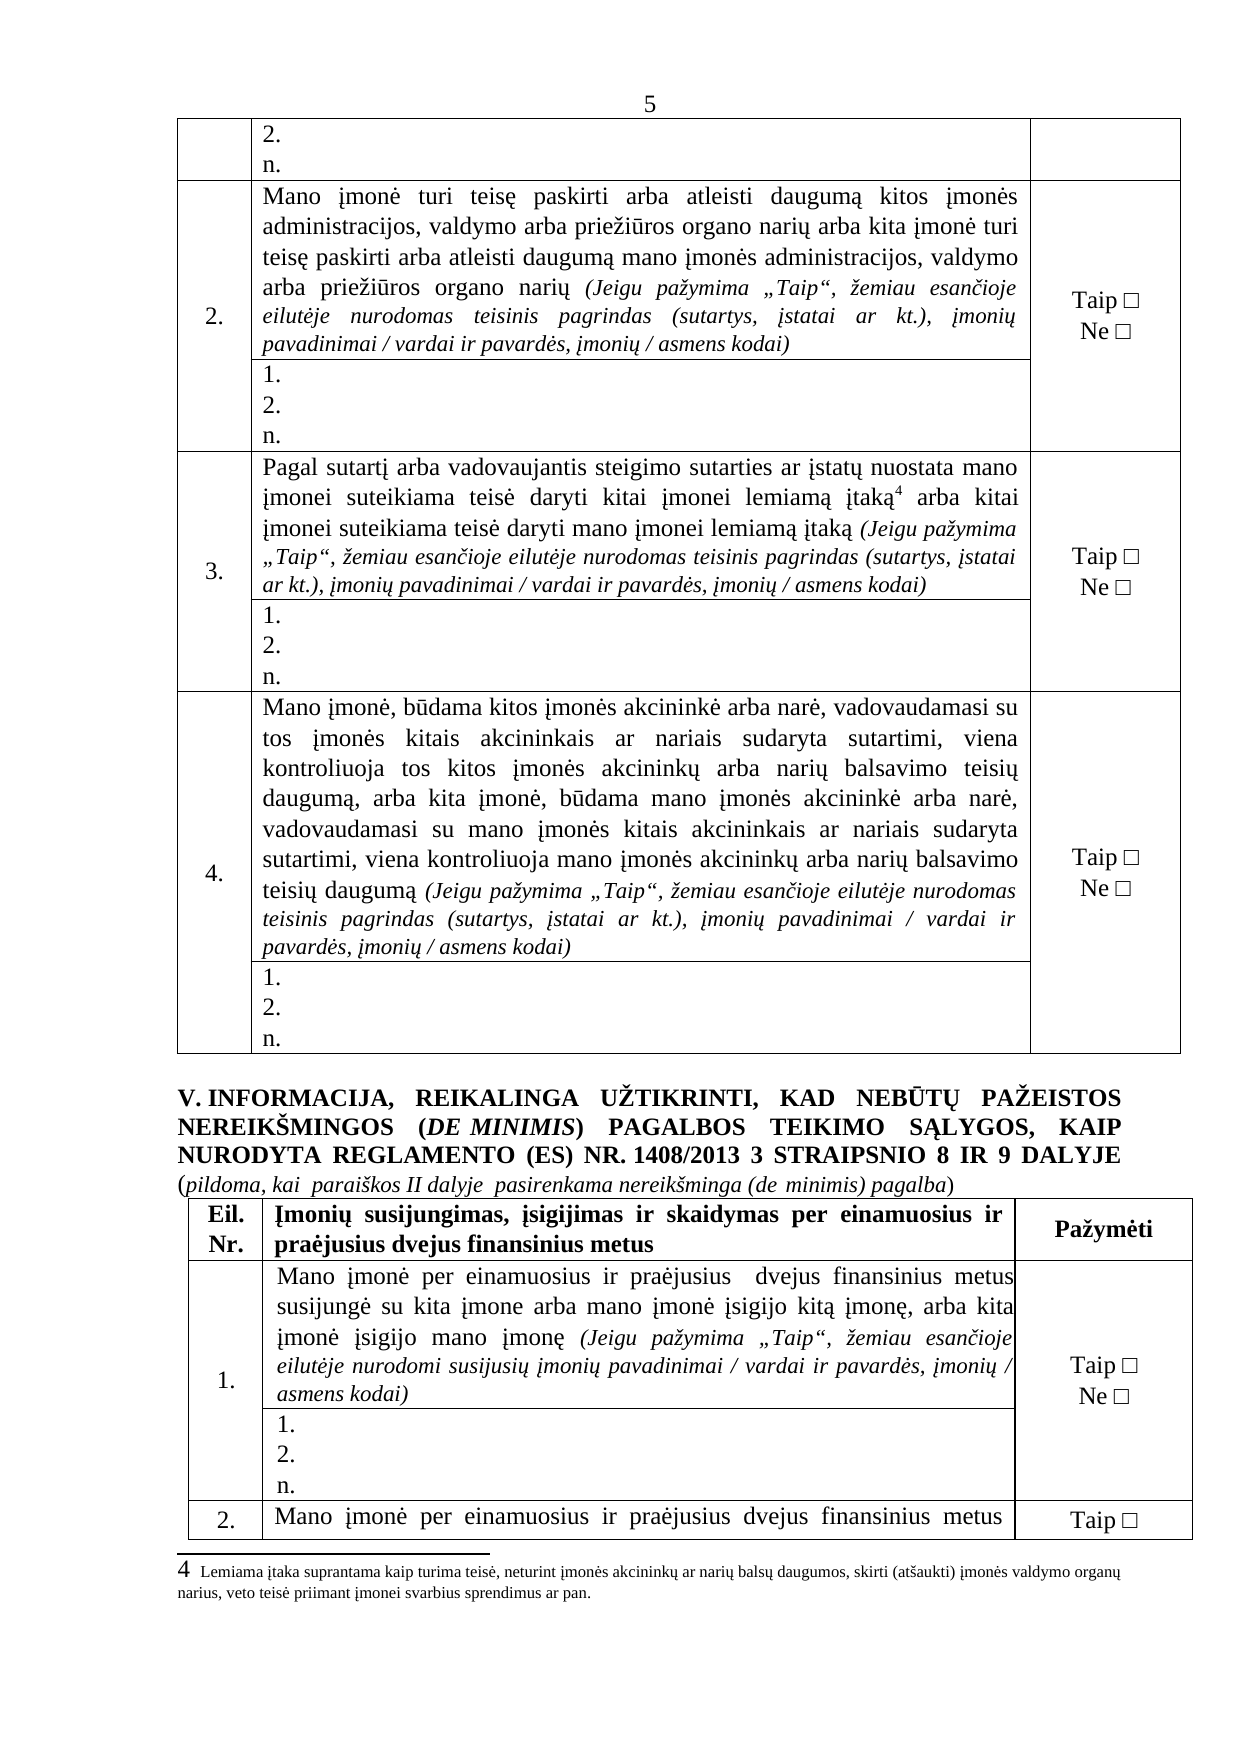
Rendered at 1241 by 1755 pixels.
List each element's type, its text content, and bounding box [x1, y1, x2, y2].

table_cell Taip □ [1016, 1501, 1192, 1538]
table_cell 2. [189, 1501, 262, 1538]
table_cell 3. [178, 452, 251, 691]
table_cell Mano įmonė per einamuosius ir praėjusius dvejus finansinius metus [263, 1501, 1014, 1538]
table_cell 4. [178, 692, 251, 1053]
table_cell [1031, 119, 1180, 180]
table_header Eil. Nr. [189, 1199, 262, 1260]
table_cell 1. 2. n. [252, 600, 1030, 691]
table_cell 1. [189, 1261, 262, 1500]
table_cell Mano įmonė turi teisę paskirti arba atleisti daugumą kitos įmonės administracijos, valdymo arba priežiūros organo narių arba kita įmonė turi teisę paskirti arba atleisti daugumą mano įmonės administracijos, valdymo arba priežiūros organo narių (Jeigu pažymima „Taip“, žemiau esančioje eilutėje nurodomas teisinis pagrindas (sutartys, įstatai ar kt.), įmonių pavadinimai / vardai ir pavardės, įmonių / asmens kodai) [252, 181, 1030, 358]
table_cell 1. 2. n. [252, 360, 1030, 451]
table_cell 2. [178, 181, 251, 451]
table_cell Mano įmonė, būdama kitos įmonės akcininkė arba narė, vadovaudamasi su tos įmonės kitais akcininkais ar nariais sudaryta sutartimi, viena kontroliuoja tos kitos įmonės akcininkų arba narių balsavimo teisių daugumą, arba kita įmonė, būdama mano įmonės akcininkė arba narė, vadovaudamasi su mano įmonės kitais akcininkais ar nariais sudaryta sutartimi, viena kontroliuoja mano įmonės akcininkų arba narių balsavimo teisių daugumą (Jeigu pažymima „Taip“, žemiau esančioje eilutėje nurodomas teisinis pagrindas (sutartys, įstatai ar kt.), įmonių pavadinimai / vardai ir pavardės, įmonių / asmens kodai) [252, 692, 1030, 961]
table_cell 1. 2. n. [263, 1409, 1014, 1500]
table_cell Taip □ Ne □ [1031, 452, 1180, 691]
table_cell [178, 119, 251, 180]
table_cell Taip □ Ne □ [1031, 692, 1180, 1053]
table_cell Taip □ Ne □ [1016, 1261, 1192, 1500]
text V. Informacija, reikalinga užtikrinti, kad nebūtų pažeistos nereikšmingos (de minimis) pagalbos teikimo sąlygos, kaip nurodyta Reglamento (ES) Nr. 1408/2013 3 straipsnio 8 ir 9 dalyje (pildoma, kai paraiškos II dalyje pasirenkama nereikšminga (de minimis) pagalba) [177, 1083, 1122, 1198]
table_cell 2. n. [252, 119, 1030, 180]
table_cell 1. 2. n. [252, 962, 1030, 1053]
table_cell Mano įmonė per einamuosius ir praėjusius dvejus finansinius metus susijungė su kita įmone arba mano įmonė įsigijo kitą įmonę, arba kita įmonė įsigijo mano įmonę (Jeigu pažymima „Taip“, žemiau esančioje eilutėje nurodomi susijusių įmonių pavadinimai / vardai ir pavardės, įmonių / asmens kodai) [263, 1261, 1014, 1408]
table_header Įmonių susijungimas, įsigijimas ir skaidymas per einamuosius ir praėjusius dvejus finansinius metus [263, 1199, 1014, 1260]
table_header Pažymėti [1016, 1199, 1192, 1260]
table_cell Taip □ Ne □ [1031, 181, 1180, 451]
table_cell Pagal sutartį arba vadovaujantis steigimo sutarties ar įstatų nuostata mano įmonei suteikiama teisė daryti kitai įmonei lemiamą įtaką arba kitai įmonei suteikiama teisė daryti mano įmonei lemiamą įtaką (Jeigu pažymima „Taip“, žemiau esančioje eilutėje nurodomas teisinis pagrindas (sutartys, įstatai ar kt.), įmonių pavadinimai / vardai ir pavardės, įmonių / asmens kodai) [252, 452, 1030, 599]
